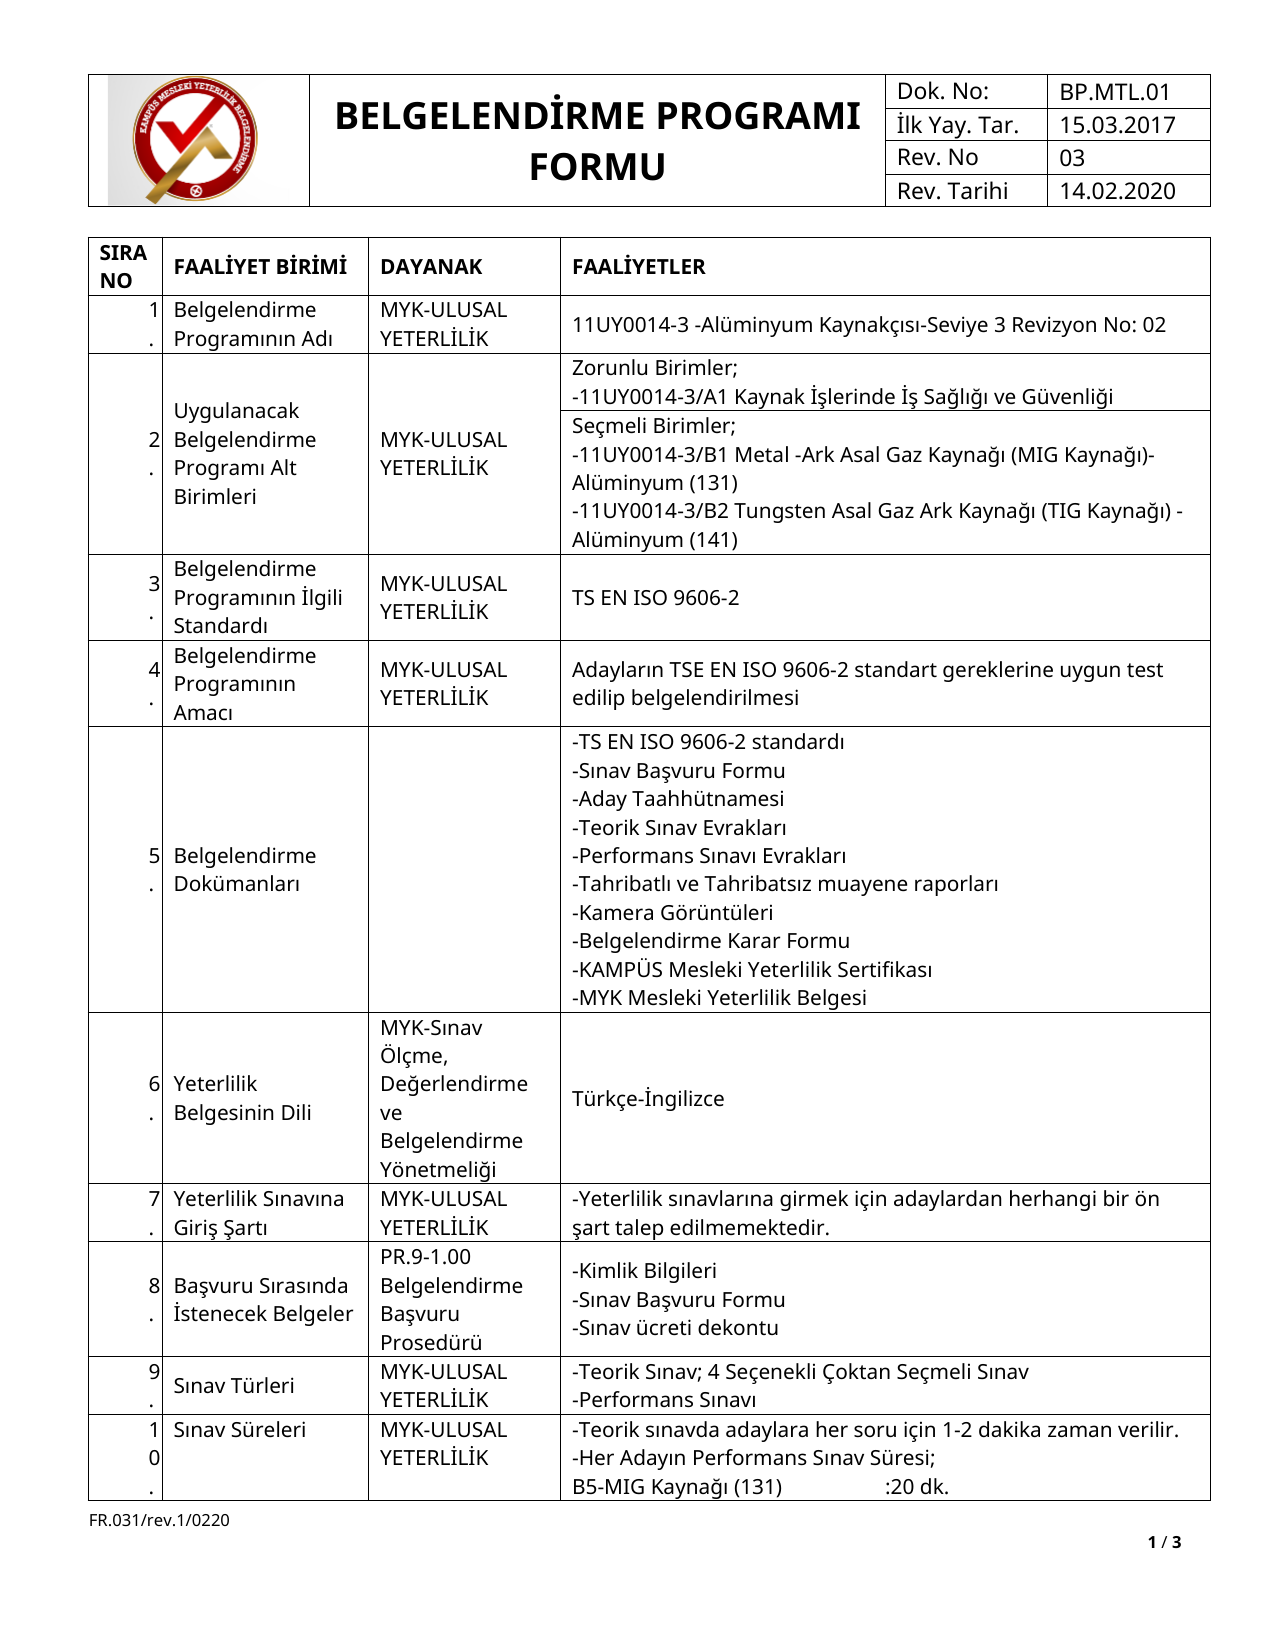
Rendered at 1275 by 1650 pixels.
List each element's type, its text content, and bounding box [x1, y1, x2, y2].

table_cell -Teorik sınavda adaylara her soru için 1-2 dakika zaman verilir. -Her Adayın Performans Sınav Süresi; B5-MIG Kaynağı (131) :20 dk. [561, 1415, 1210, 1500]
table_cell Belgelendirme Programının Amacı [163, 641, 368, 726]
table_cell [89, 354, 162, 553]
table_cell MYK-ULUSAL YETERLİLİK [369, 296, 560, 352]
table_cell [89, 555, 162, 640]
table_cell Yeterlilik Sınavına Giriş Şartı [163, 1184, 368, 1241]
table_cell [89, 727, 162, 1012]
table_header SIRA NO [89, 238, 162, 294]
table_cell Zorunlu Birimler; -11UY0014-3/A1 Kaynak İşlerinde İş Sağlığı ve Güvenliği [561, 354, 1210, 410]
table_cell 11UY0014-3 -Alüminyum Kaynakçısı-Seviye 3 Revizyon No: 02 [561, 296, 1210, 352]
table_cell Belgelendirme Programının İlgili Standardı [163, 555, 368, 640]
table_cell MYK-ULUSAL YETERLİLİK [369, 555, 560, 640]
table_cell MYK-Sınav Ölçme, Değerlendirme ve Belgelendirme Yönetmeliği [369, 1013, 560, 1183]
table_cell -Yeterlilik sınavlarına girmek için adaylardan herhangi bir ön şart talep edilmemektedir. [561, 1184, 1210, 1241]
table_cell [89, 1242, 162, 1356]
table_cell Uygulanacak Belgelendirme Programı Alt Birimleri [163, 354, 368, 553]
table_cell Seçmeli Birimler; -11UY0014-3/B1 Metal -Ark Asal Gaz Kaynağı (MIG Kaynağı)-Alüminyum (131) -11UY0014-3/B2 Tungsten Asal Gaz Ark Kaynağı (TIG Kaynağı) -Alüminyum (141) [561, 411, 1210, 553]
table_header FAALİYET BİRİMİ [163, 238, 368, 294]
table_cell Sınav Süreleri [163, 1415, 368, 1500]
table_cell Belgelendirme Programının Adı [163, 296, 368, 352]
table_cell [89, 1184, 162, 1241]
table_cell MYK-ULUSAL YETERLİLİK [369, 641, 560, 726]
table_cell Yeterlilik Belgesinin Dili [163, 1013, 368, 1183]
table_cell [89, 1415, 162, 1500]
table_header FAALİYETLER [561, 238, 1210, 294]
table_cell -Teorik Sınav; 4 Seçenekli Çoktan Seçmeli Sınav -Performans Sınavı [561, 1357, 1210, 1414]
table_cell [89, 296, 162, 352]
table_cell PR.9-1.00 Belgelendirme Başvuru Prosedürü [369, 1242, 560, 1356]
table_cell Sınav Türleri [163, 1357, 368, 1414]
table_cell -TS EN ISO 9606-2 standardı -Sınav Başvuru Formu -Aday Taahhütnamesi -Teorik Sınav Evrakları -Performans Sınavı Evrakları -Tahribatlı ve Tahribatsız muayene raporları -Kamera Görüntüleri -Belgelendirme Karar Formu -KAMPÜS Mesleki Yeterlilik Sertifikası -MYK Mesleki Yeterlilik Belgesi [561, 727, 1210, 1012]
table_cell Belgelendirme Dokümanları [163, 727, 368, 1012]
table_cell [89, 1357, 162, 1414]
table_cell MYK-ULUSAL YETERLİLİK [369, 354, 560, 553]
table_cell TS EN ISO 9606-2 [561, 555, 1210, 640]
table_cell [89, 641, 162, 726]
table_cell Başvuru Sırasında İstenecek Belgeler [163, 1242, 368, 1356]
table_cell Adayların TSE EN ISO 9606-2 standart gereklerine uygun test edilip belgelendirilmesi [561, 641, 1210, 726]
table_cell Türkçe-İngilizce [561, 1013, 1210, 1183]
table_cell MYK-ULUSAL YETERLİLİK [369, 1415, 560, 1500]
table_cell [369, 727, 560, 1012]
table_cell MYK-ULUSAL YETERLİLİK [369, 1357, 560, 1414]
table_cell -Kimlik Bilgileri -Sınav Başvuru Formu -Sınav ücreti dekontu [561, 1242, 1210, 1356]
table_header DAYANAK [369, 238, 560, 294]
table_cell MYK-ULUSAL YETERLİLİK [369, 1184, 560, 1241]
table_cell [89, 1013, 162, 1183]
